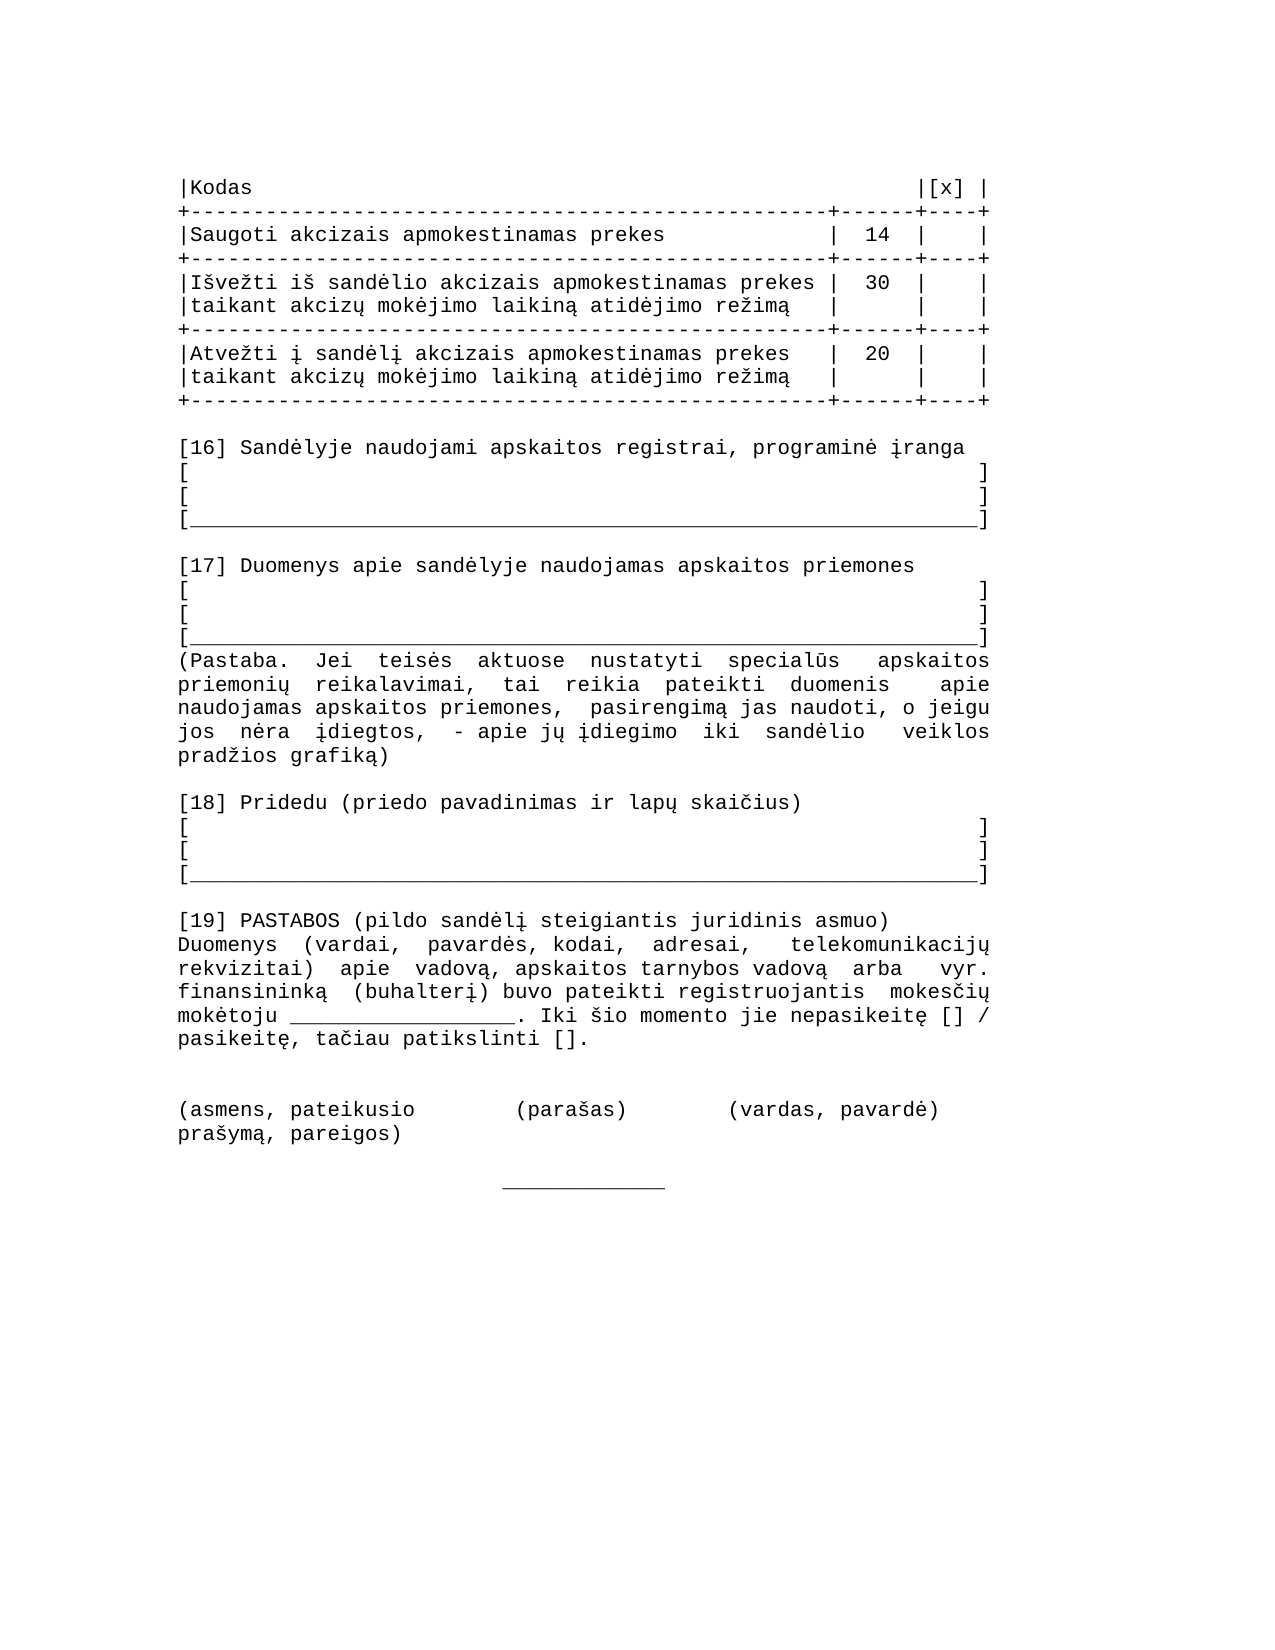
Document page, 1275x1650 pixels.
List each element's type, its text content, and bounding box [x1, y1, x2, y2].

text |Kodas |[x] | [177, 177, 1216, 201]
text |Atvežti į sandėlį akcizais apmokestinamas prekes | 20 | | [177, 343, 1216, 366]
text [_______________________________________________________________] [177, 626, 1216, 650]
text [16] Sandėlyje naudojami apskaitos registrai, programinė įranga [177, 437, 1216, 461]
text mokėtoju __________________. Iki šio momento jie nepasikeitę [] / [177, 1005, 1216, 1028]
text |Saugoti akcizais apmokestinamas prekes | 14 | | [177, 224, 1216, 248]
text pasikeitę, tačiau patikslinti []. [177, 1028, 1216, 1052]
text prašymą, pareigos) [177, 1123, 1216, 1147]
text +---------------------------------------------------+------+----+ [177, 201, 1216, 224]
text [ ] [177, 579, 1216, 603]
text pradžios grafiką) [177, 745, 1216, 768]
text [18] Pridedu (priedo pavadinimas ir lapų skaičius) [177, 792, 1216, 816]
text naudojamas apskaitos priemones, pasirengimą jas naudoti, o jeigu [177, 697, 1216, 721]
text [ ] [177, 461, 1216, 484]
text (Pastaba. Jei teisės aktuose nustatyti specialūs apskaitos [177, 650, 1216, 674]
text |taikant akcizų mokėjimo laikiną atidėjimo režimą | | | [177, 295, 1216, 319]
text jos nėra įdiegtos, - apie jų įdiegimo iki sandėlio veiklos [177, 721, 1216, 745]
text priemonių reikalavimai, tai reikia pateikti duomenis apie [177, 674, 1216, 697]
text [ ] [177, 839, 1216, 863]
text [_______________________________________________________________] [177, 863, 1216, 887]
text +---------------------------------------------------+------+----+ [177, 319, 1216, 343]
text _____________ [177, 1170, 1216, 1194]
text +---------------------------------------------------+------+----+ [177, 248, 1216, 272]
text [ ] [177, 816, 1216, 839]
text [19] PASTABOS (pildo sandėlį steigiantis juridinis asmuo) [177, 910, 1216, 934]
text [ ] [177, 484, 1216, 508]
text finansininką (buhalterį) buvo pateikti registruojantis mokesčių [177, 981, 1216, 1005]
text (asmens, pateikusio (parašas) (vardas, pavardė) [177, 1099, 1216, 1123]
text Duomenys (vardai, pavardės, kodai, adresai, telekomunikacijų [177, 934, 1216, 957]
text rekvizitai) apie vadovą, apskaitos tarnybos vadovą arba vyr. [177, 957, 1216, 981]
text [17] Duomenys apie sandėlyje naudojamas apskaitos priemones [177, 556, 1216, 579]
text [ ] [177, 603, 1216, 626]
text [_______________________________________________________________] [177, 508, 1216, 532]
text |taikant akcizų mokėjimo laikiną atidėjimo režimą | | | [177, 366, 1216, 390]
text |Išvežti iš sandėlio akcizais apmokestinamas prekes | 30 | | [177, 272, 1216, 295]
text +---------------------------------------------------+------+----+ [177, 390, 1216, 414]
